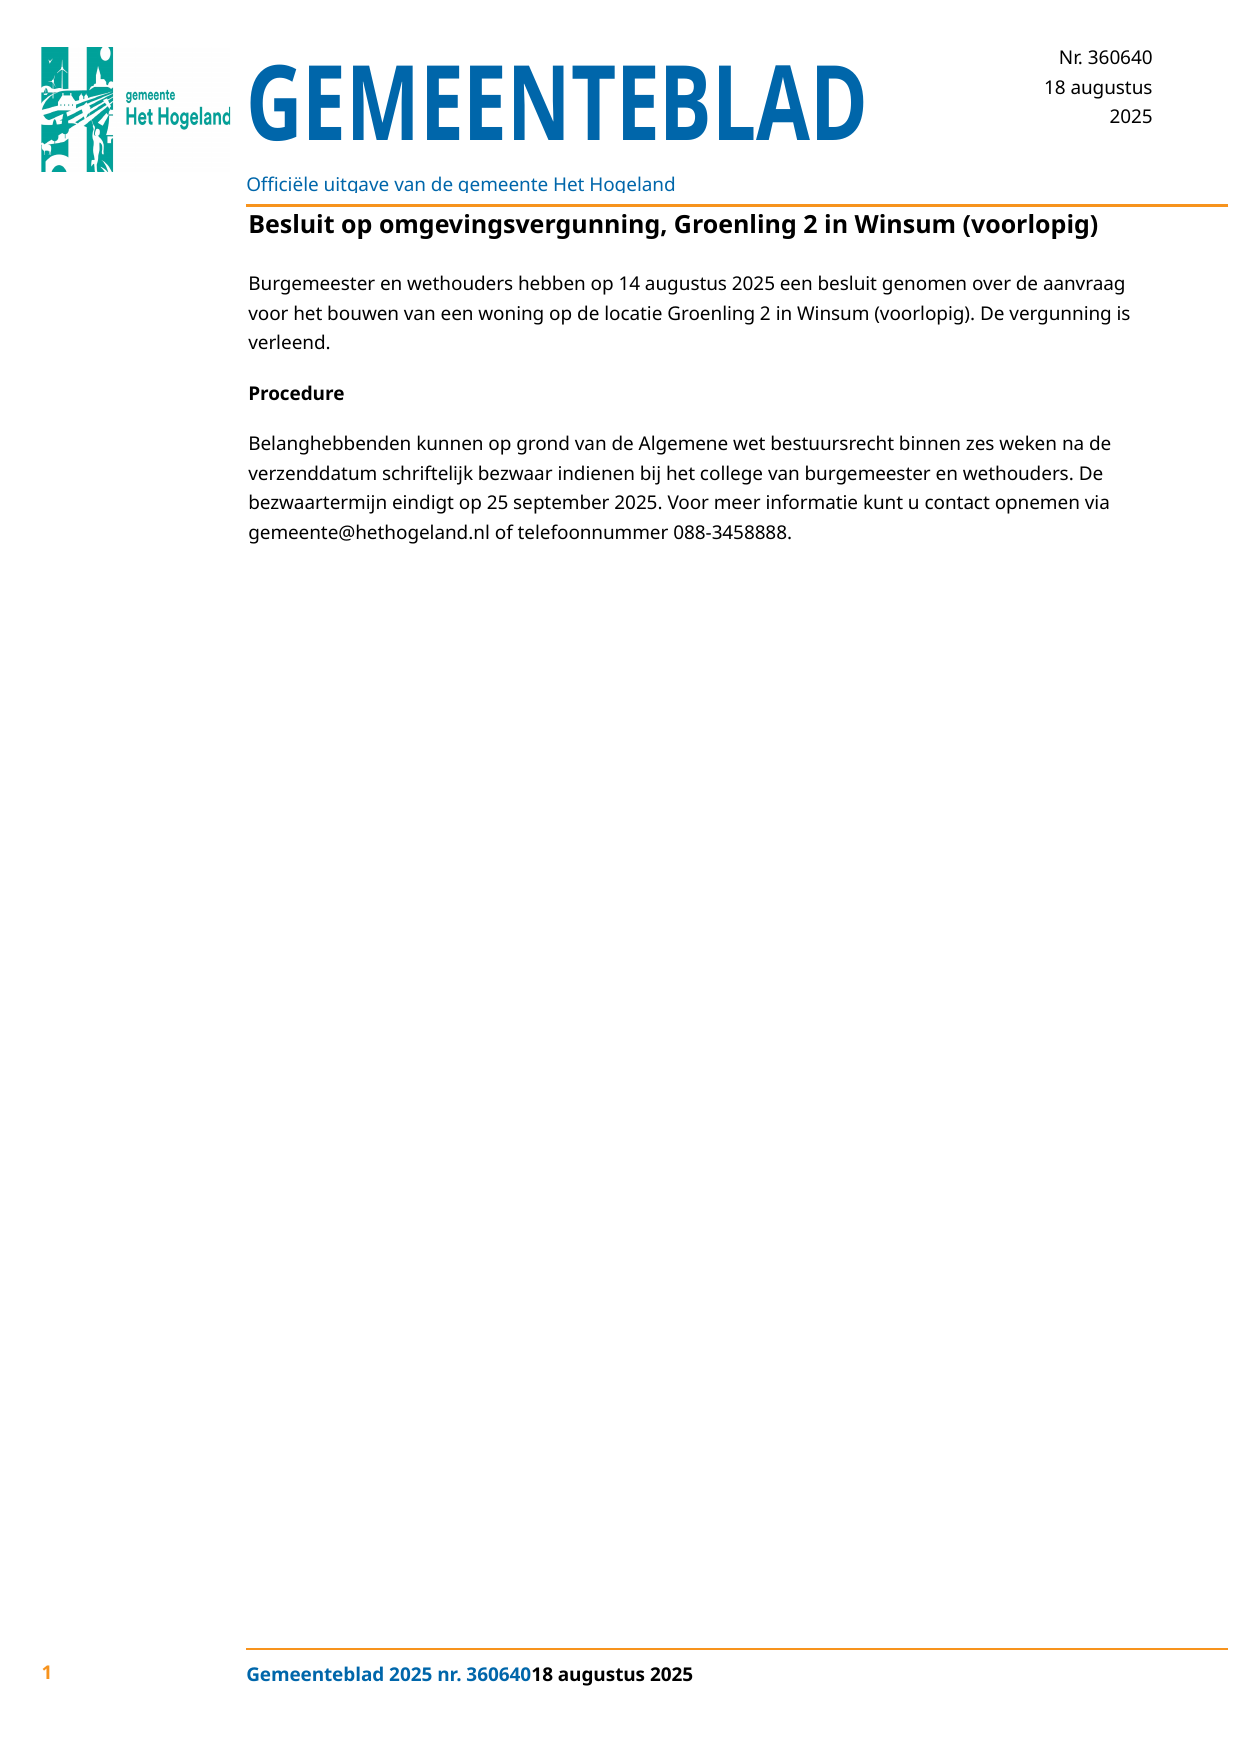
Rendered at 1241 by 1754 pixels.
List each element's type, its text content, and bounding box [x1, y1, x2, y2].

picture [41, 47, 231, 172]
text Besluit op omgevingsvergunning, Groenling 2 in Winsum (voorlopig) [248, 207, 1152, 241]
text Procedure [248, 380, 1152, 406]
text Belanghebbenden kunnen op grond van de Algemene wet bestuursrecht binnen zes weken na de verzenddatum schriftelijk bezwaar indienen bij het college van burgemeester en wethouders. De bezwaartermijn eindigt op 25 september 2025. Voor meer informatie kunt u contact opnemen via gemeente@hethogeland.nl of telefoonnummer 088-3458888. [248, 430, 1152, 545]
text Burgemeester en wethouders hebben op 14 augustus 2025 een besluit genomen over de aanvraag voor het bouwen van een woning op de locatie Groenling 2 in Winsum (voorlopig). De vergunning is verleend. [248, 270, 1152, 355]
